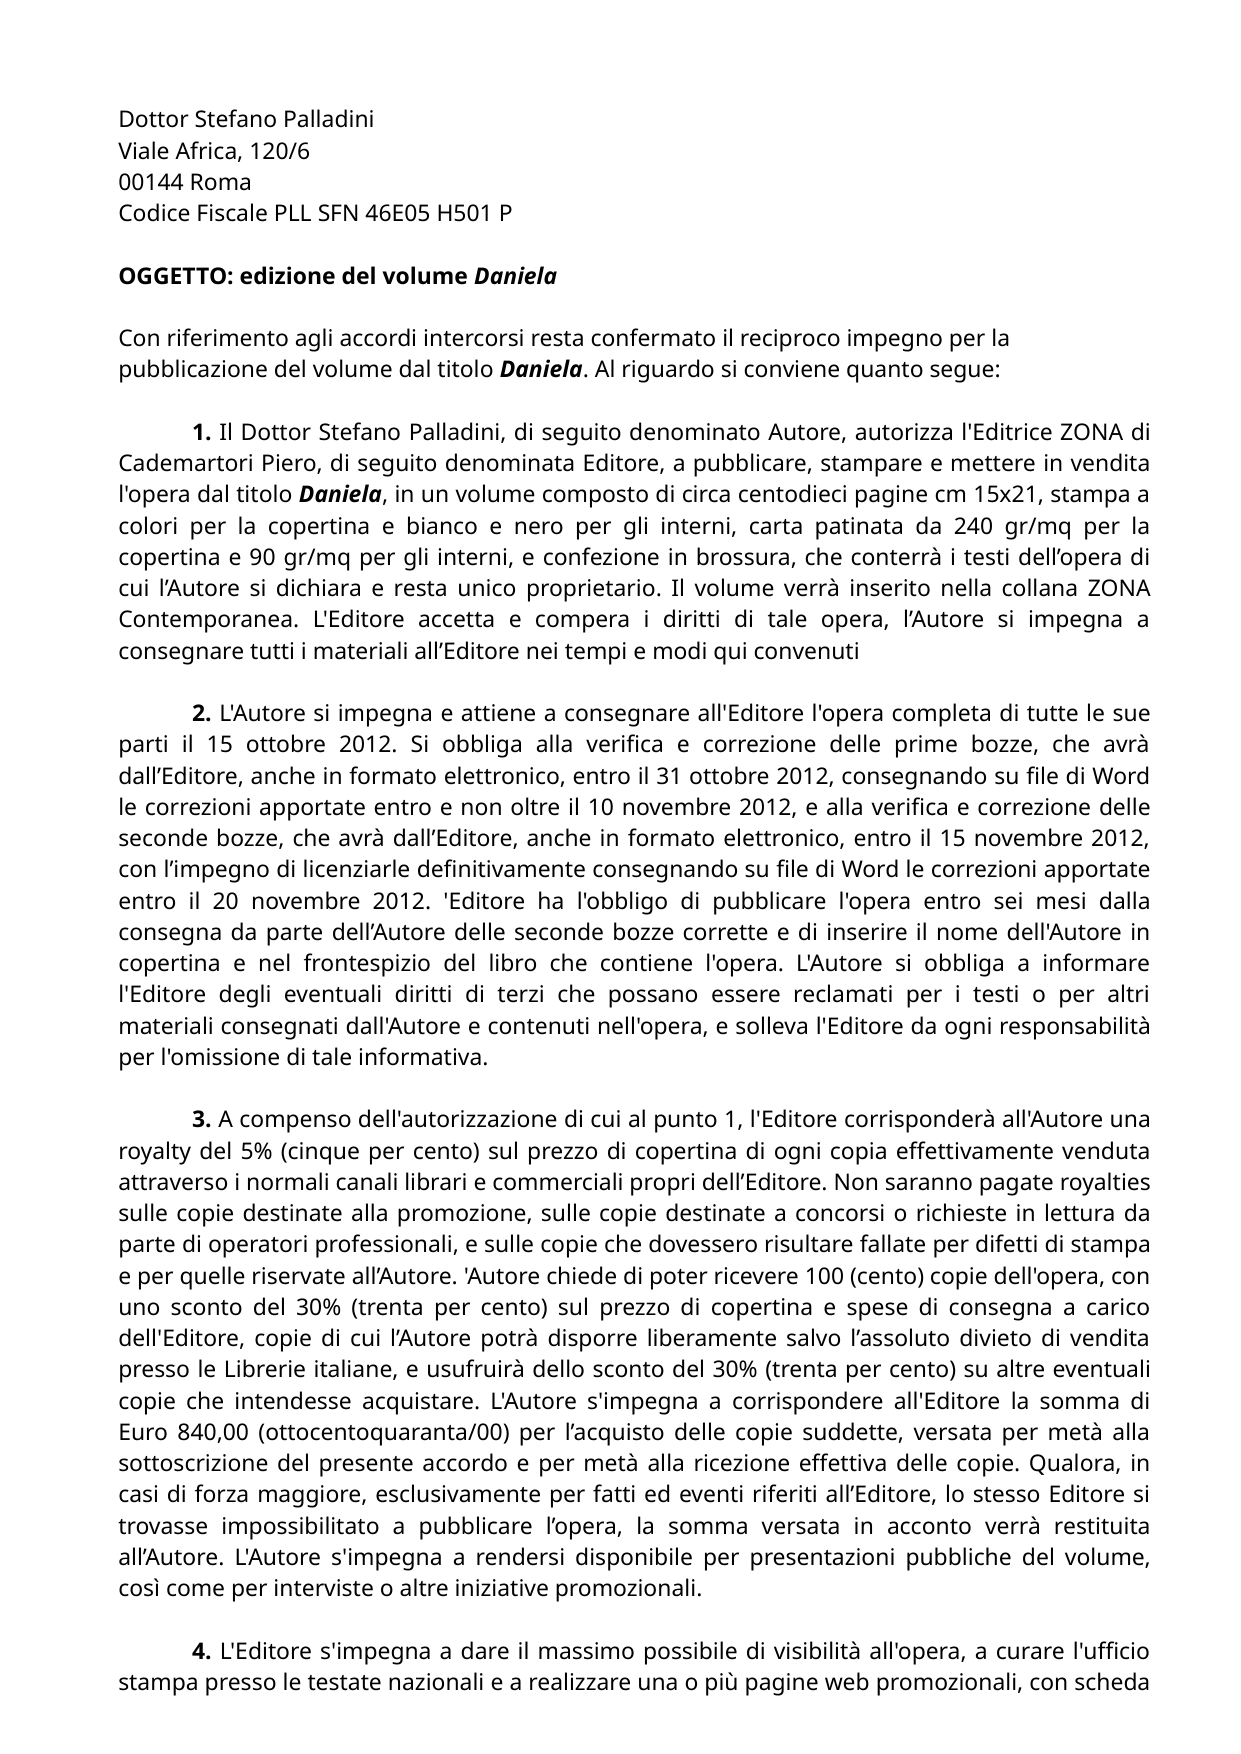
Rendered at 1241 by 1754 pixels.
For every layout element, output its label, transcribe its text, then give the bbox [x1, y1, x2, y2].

text Codice Fiscale PLL SFN 46E05 H501 P [118, 197, 1152, 228]
text Con riferimento agli accordi intercorsi resta confermato il reciproco impegno per la pubblicazione del volume dal titolo Daniela. Al riguardo si conviene quanto segue: [118, 322, 1152, 385]
text Dottor Stefano Palladini [118, 103, 1152, 135]
text 2. L'Autore si impegna e attiene a consegnare all'Editore l'opera completa di tutte le sue parti il 15 ottobre 2012. Si obbliga alla verifica e correzione delle prime bozze, che avrà dall’Editore, anche in formato elettronico, entro il 31 ottobre 2012, consegnando su file di Word le correzioni apportate entro e non oltre il 10 novembre 2012, e alla verifica e correzione delle seconde bozze, che avrà dall’Editore, anche in formato elettronico, entro il 15 novembre 2012, con l’impegno di licenziarle definitivamente consegnando su file di Word le correzioni apportate entro il 20 novembre 2012. 'Editore ha l'obbligo di pubblicare l'opera entro sei mesi dalla consegna da parte dell’Autore delle seconde bozze corrette e di inserire il nome dell'Autore in copertina e nel frontespizio del libro che contiene l'opera. L'Autore si obbliga a informare l'Editore degli eventuali diritti di terzi che possano essere reclamati per i testi o per altri materiali consegnati dall'Autore e contenuti nell'opera, e solleva l'Editore da ogni responsabilità per l'omissione di tale informativa. [118, 697, 1152, 1072]
text OGGETTO: edizione del volume Daniela [118, 260, 1152, 291]
text 4. L'Editore s'impegna a dare il massimo possibile di visibilità all'opera, a curare l'ufficio stampa presso le testate nazionali e a realizzare una o più pagine web promozionali, con scheda [118, 1635, 1152, 1697]
text Viale Africa, 120/6 [118, 135, 1152, 166]
text 00144 Roma [118, 166, 1152, 197]
text 1. Il Dottor Stefano Palladini, di seguito denominato Autore, autorizza l'Editrice ZONA di Cademartori Piero, di seguito denominata Editore, a pubblicare, stampare e mettere in vendita l'opera dal titolo Daniela, in un volume composto di circa centodieci pagine cm 15x21, stampa a colori per la copertina e bianco e nero per gli interni, carta patinata da 240 gr/mq per la copertina e 90 gr/mq per gli interni, e confezione in brossura, che conterrà i testi dell’opera di cui l’Autore si dichiara e resta unico proprietario. Il volume verrà inserito nella collana ZONA Contemporanea. L'Editore accetta e compera i diritti di tale opera, l’Autore si impegna a consegnare tutti i materiali all’Editore nei tempi e modi qui convenuti [118, 416, 1152, 666]
text 3. A compenso dell'autorizzazione di cui al punto 1, l'Editore corrisponderà all'Autore una royalty del 5% (cinque per cento) sul prezzo di copertina di ogni copia effettivamente venduta attraverso i normali canali librari e commerciali propri dell’Editore. Non saranno pagate royalties sulle copie destinate alla promozione, sulle copie destinate a concorsi o richieste in lettura da parte di operatori professionali, e sulle copie che dovessero risultare fallate per difetti di stampa e per quelle riservate all’Autore. 'Autore chiede di poter ricevere 100 (cento) copie dell'opera, con uno sconto del 30% (trenta per cento) sul prezzo di copertina e spese di consegna a carico dell'Editore, copie di cui l’Autore potrà disporre liberamente salvo l’assoluto divieto di vendita presso le Librerie italiane, e usufruirà dello sconto del 30% (trenta per cento) su altre eventuali copie che intendesse acquistare. L'Autore s'impegna a corrispondere all'Editore la somma di Euro 840,00 (ottocentoquaranta/00) per l’acquisto delle copie suddette, versata per metà alla sottoscrizione del presente accordo e per metà alla ricezione effettiva delle copie. Qualora, in casi di forza maggiore, esclusivamente per fatti ed eventi riferiti all’Editore, lo stesso Editore si trovasse impossibilitato a pubblicare l’opera, la somma versata in acconto verrà restituita all’Autore. L'Autore s'impegna a rendersi disponibile per presentazioni pubbliche del volume, così come per interviste o altre iniziative promozionali. [118, 1103, 1152, 1603]
